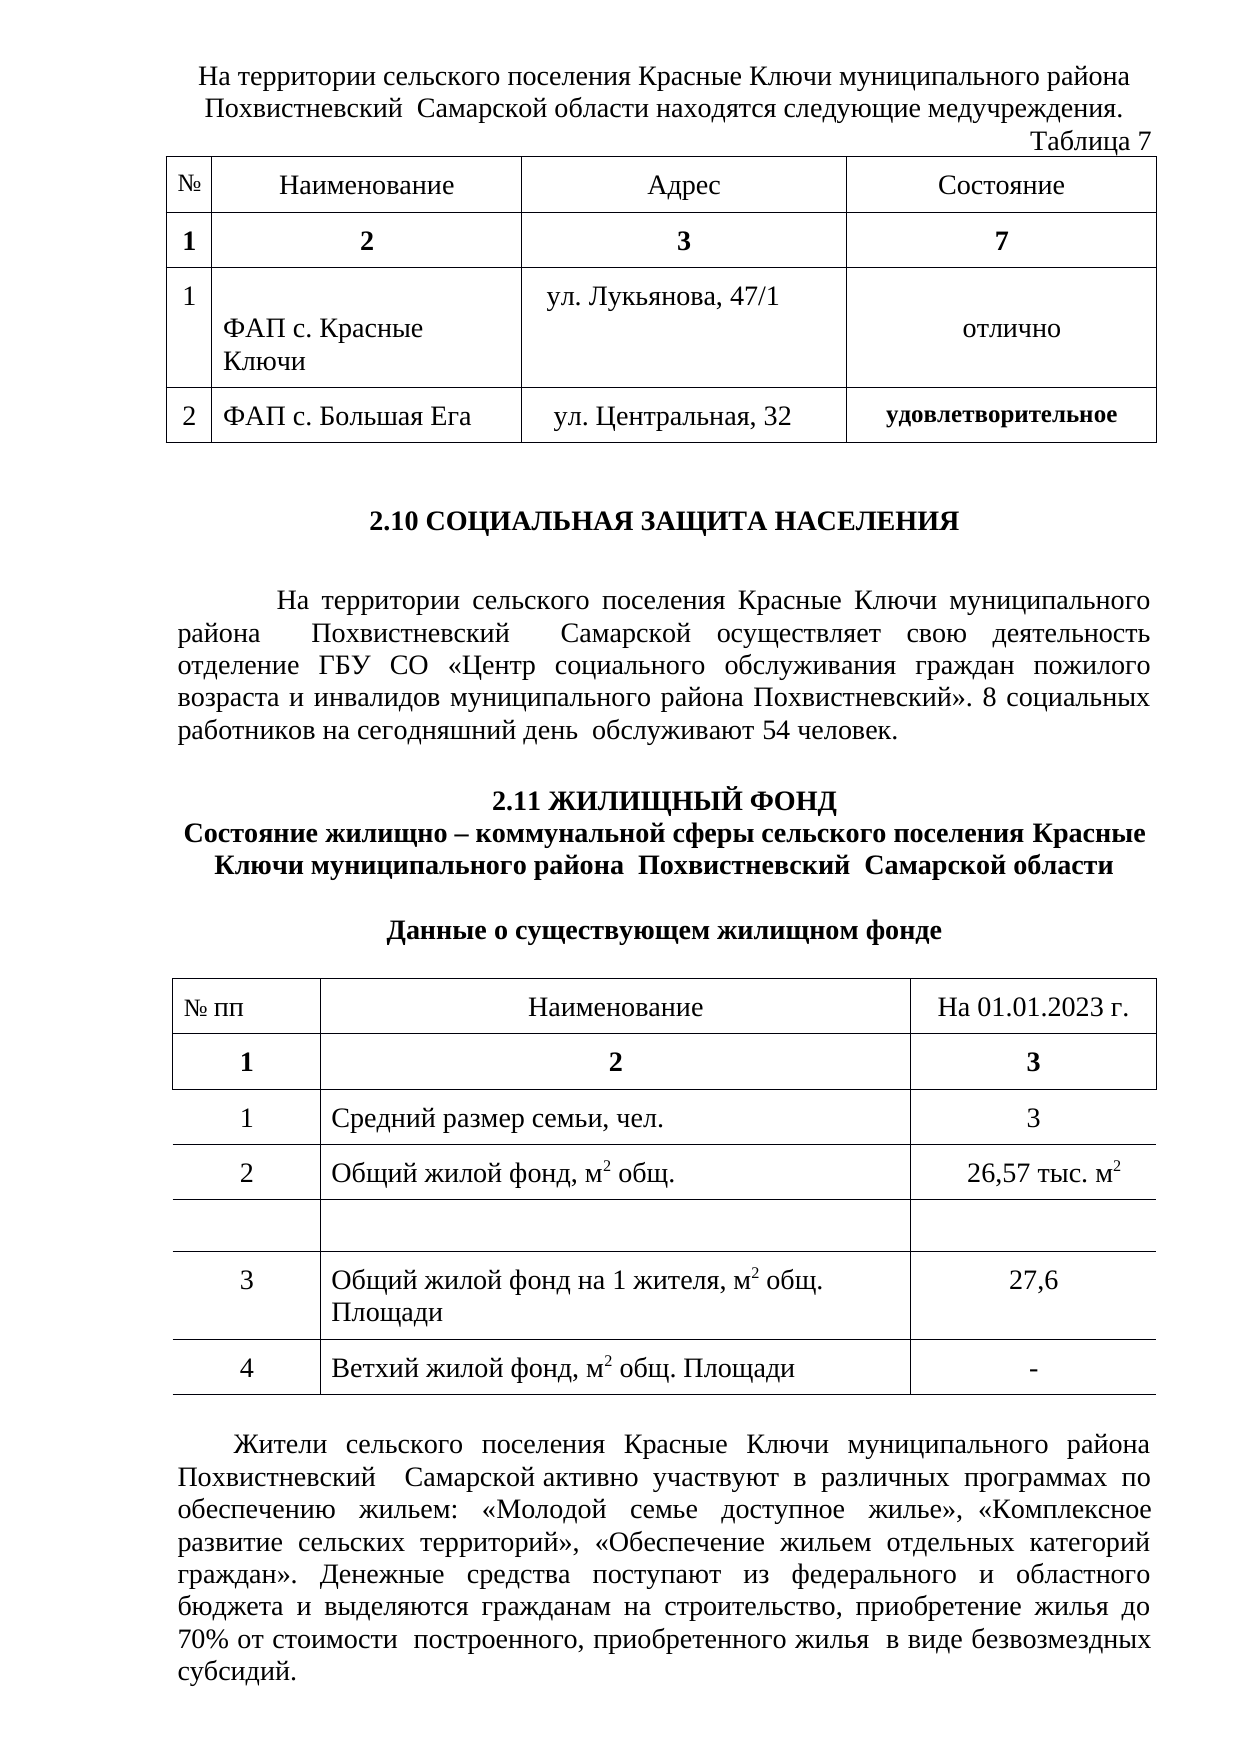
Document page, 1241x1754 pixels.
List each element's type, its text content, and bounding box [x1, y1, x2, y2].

table_cell 3 [911, 1090, 1156, 1144]
table_cell Общий жилой фонд, м2 общ. [321, 1145, 910, 1199]
table_cell [911, 1200, 1156, 1251]
text Состояние жилищно – коммунальной сферы сельского поселения Красные Ключи муниципального района Похвистневский Самарской области [177, 816, 1152, 881]
table_cell удовлетворительное [847, 388, 1156, 442]
text Данные о существующем жилищном фонде [177, 913, 1152, 946]
table_cell [173, 1200, 320, 1251]
table_cell ул. Лукьянова, 47/1 [522, 268, 846, 387]
text На территории сельского поселения Красные Ключи муниципального района Похвистневский Самарской осуществляет свою деятельность отделение ГБУ СО «Центр социального обслуживания граждан пожилого возраста и инвалидов муниципального района Похвистневский». 8 социальных работников на сегодняшний день обслуживают 54 человек. [177, 583, 1152, 745]
table_cell - [911, 1340, 1156, 1394]
text Жители сельского поселения Красные Ключи муниципального района Похвистневский Самарской активно участвуют в различных программах по обеспечению жильем: «Молодой семье доступное жилье», «Комплексное развитие сельских территорий», «Обеспечение жильем отдельных категорий граждан». Денежные средства поступают из федерального и областного бюджета и выделяются гражданам на строительство, приобретение жилья до 70% от стоимости построенного, приобретенного жилья в виде безвозмездных субсидий. [177, 1427, 1152, 1687]
table_header Адрес [522, 157, 846, 212]
table_header На 01.01.2023 г. [911, 979, 1156, 1033]
text Таблица 7 [177, 124, 1152, 156]
table_cell 26,57 тыс. м2 [911, 1145, 1156, 1199]
table_cell 1 [167, 268, 211, 387]
table_cell ФАП с. Красные Ключи [212, 268, 521, 387]
table_cell 27,6 [911, 1252, 1156, 1339]
table_cell 7 [847, 213, 1156, 267]
table_cell Общий жилой фонд на 1 жителя, м2 общ. Площади [321, 1252, 910, 1339]
text 2.11 ЖИЛИЩНЫЙ ФОНД [177, 769, 1152, 816]
table_cell ул. Центральная, 32 [522, 388, 846, 442]
table_header Наименование [321, 979, 910, 1033]
table_cell 4 [173, 1340, 320, 1394]
table_cell 1 [173, 1034, 320, 1089]
table_cell отлично [847, 268, 1156, 387]
table_header № пп [173, 979, 320, 1033]
table_cell [321, 1200, 910, 1251]
table_cell 3 [173, 1252, 320, 1339]
table_cell 2 [167, 388, 211, 442]
table_header Наименование [212, 157, 521, 212]
text На территории сельского поселения Красные Ключи муниципального района Похвистневский Самарской области находятся следующие медучреждения. [177, 59, 1152, 124]
table_cell Ветхий жилой фонд, м2 общ. Площади [321, 1340, 910, 1394]
table_cell 3 [522, 213, 846, 267]
table_cell 1 [173, 1090, 320, 1144]
table_header № [167, 157, 211, 212]
table_cell 1 [167, 213, 211, 267]
table_cell 2 [212, 213, 521, 267]
table_cell Средний размер семьи, чел. [321, 1090, 910, 1144]
table_cell 3 [911, 1034, 1156, 1089]
text 2.10 СОЦИАЛЬНАЯ ЗАЩИТА НАСЕЛЕНИЯ [177, 490, 1152, 537]
table_cell ФАП с. Большая Ега [212, 388, 521, 442]
table_cell 2 [321, 1034, 910, 1089]
table_cell 2 [173, 1145, 320, 1199]
table_header Состояние [847, 157, 1156, 212]
